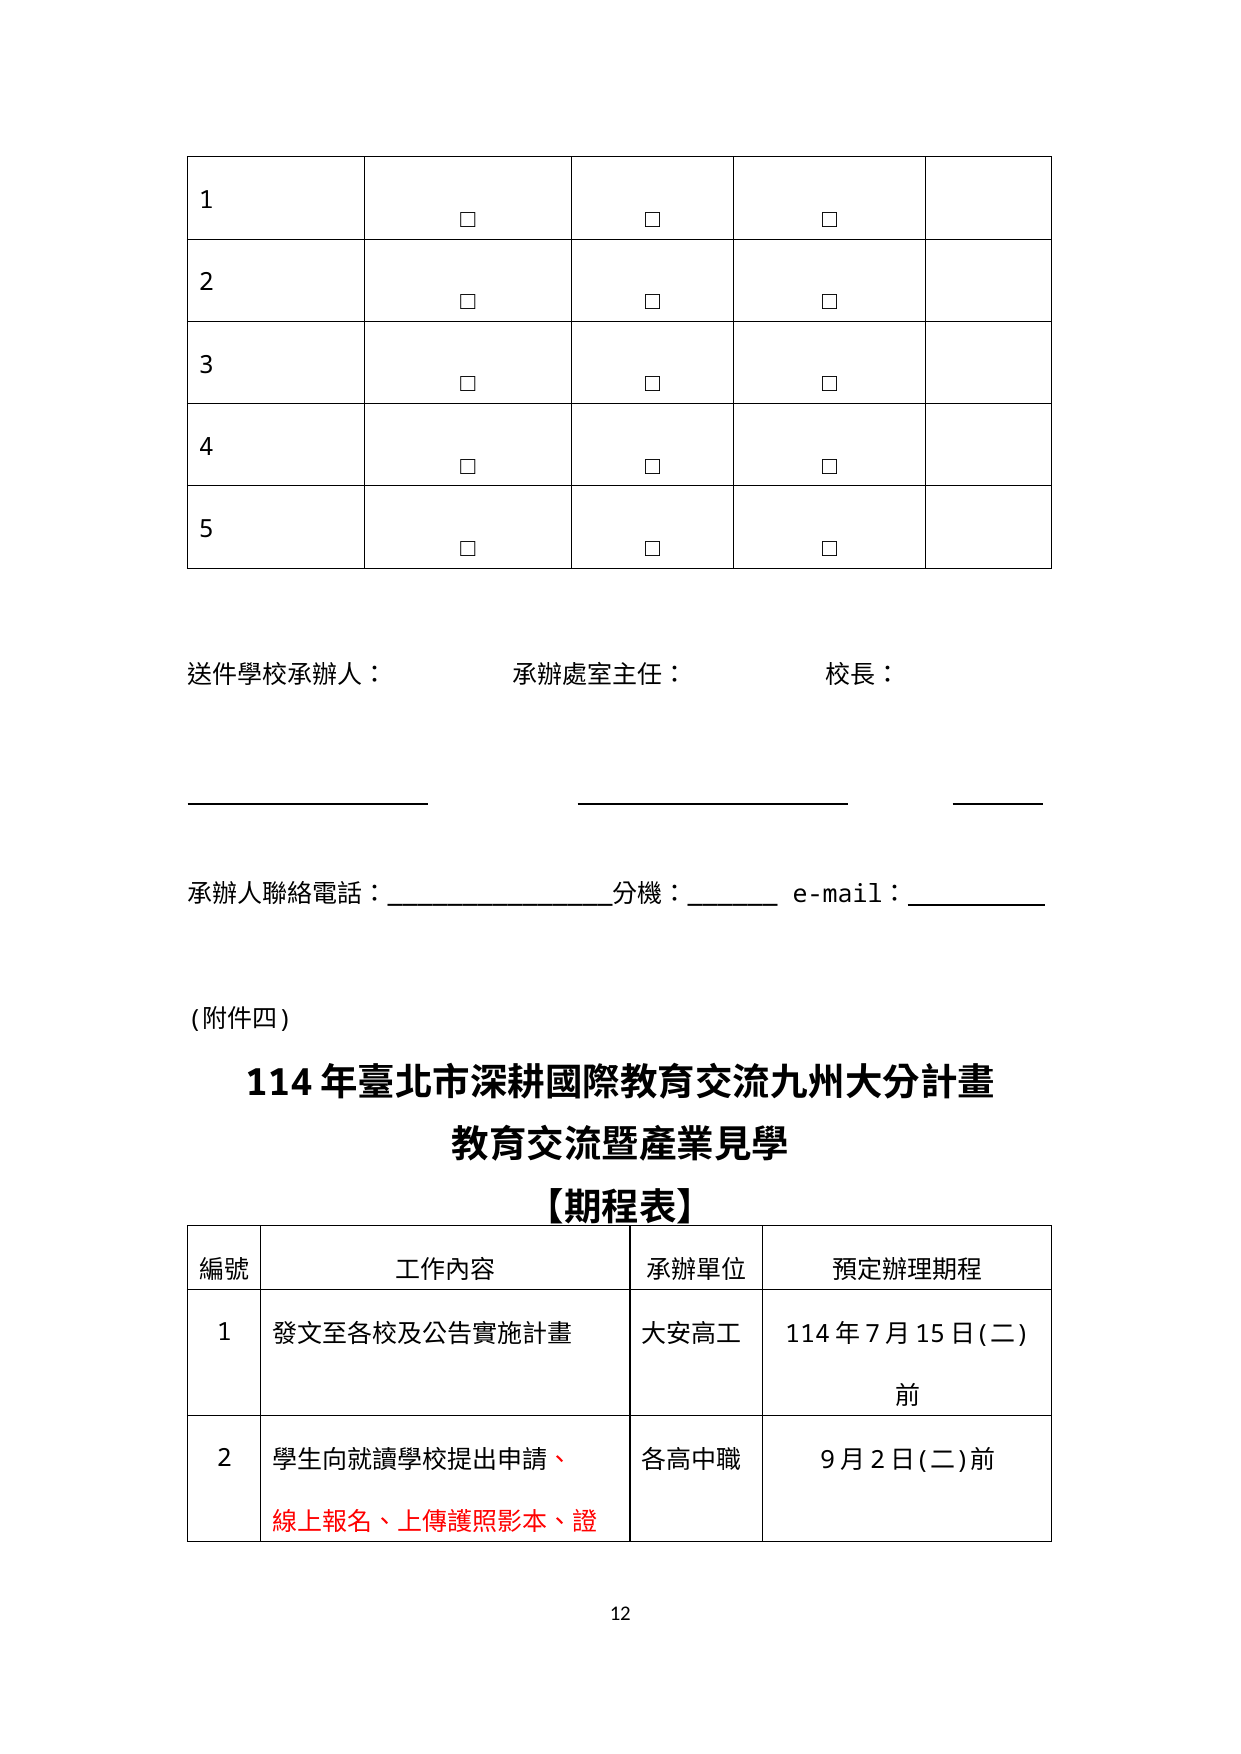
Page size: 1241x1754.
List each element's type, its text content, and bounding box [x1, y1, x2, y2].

table_cell 2 [188, 240, 364, 321]
table_cell □ [734, 157, 925, 238]
table_cell 114年7月15日(二)前 [763, 1290, 1051, 1414]
table_cell □ [572, 322, 733, 403]
table_cell □ [365, 322, 571, 403]
table_cell 5 [188, 486, 364, 568]
text 送件學校承辦人： 承辦處室主任： 校長： [187, 631, 1053, 694]
text 【期程表】 [187, 1162, 1053, 1225]
text 教育交流暨產業見學 [187, 1100, 1053, 1162]
table_cell □ [365, 486, 571, 568]
table_header 預定辦理期程 [763, 1226, 1051, 1288]
table_header 工作內容 [261, 1226, 629, 1288]
text 114年臺北市深耕國際教育交流九州大分計畫 [187, 1037, 1053, 1100]
table_header 編號 [188, 1226, 260, 1288]
table_cell 1 [188, 157, 364, 238]
table_cell □ [734, 404, 925, 485]
table_cell [926, 404, 1051, 485]
table_cell 3 [188, 322, 364, 403]
table_cell □ [365, 404, 571, 485]
table_cell □ [365, 240, 571, 321]
table_cell 發文至各校及公告實施計畫 [261, 1290, 629, 1414]
table_cell 9月2日(二)前 [763, 1416, 1051, 1541]
table_cell 學生向就讀學校提出申請、 線上報名、上傳護照影本、證 [261, 1416, 629, 1541]
table_cell 1 [188, 1290, 260, 1414]
table_cell □ [734, 322, 925, 403]
table_cell □ [365, 157, 571, 238]
table_cell 4 [188, 404, 364, 485]
table_cell [926, 322, 1051, 403]
table_cell [926, 486, 1051, 568]
table_cell 大安高工 [631, 1290, 762, 1414]
table_cell □ [734, 240, 925, 321]
table_cell □ [734, 486, 925, 568]
table_cell □ [572, 157, 733, 238]
table_cell □ [572, 486, 733, 568]
text 承辦人聯絡電話：_______________分機：______ e-mail： [187, 850, 1053, 912]
table_cell [926, 157, 1051, 238]
table_cell 各高中職 [631, 1416, 762, 1541]
table_header 承辦單位 [631, 1226, 762, 1288]
table_cell 2 [188, 1416, 260, 1541]
text (附件四) [187, 975, 1053, 1037]
table_cell □ [572, 404, 733, 485]
table_cell [926, 240, 1051, 321]
table_cell □ [572, 240, 733, 321]
